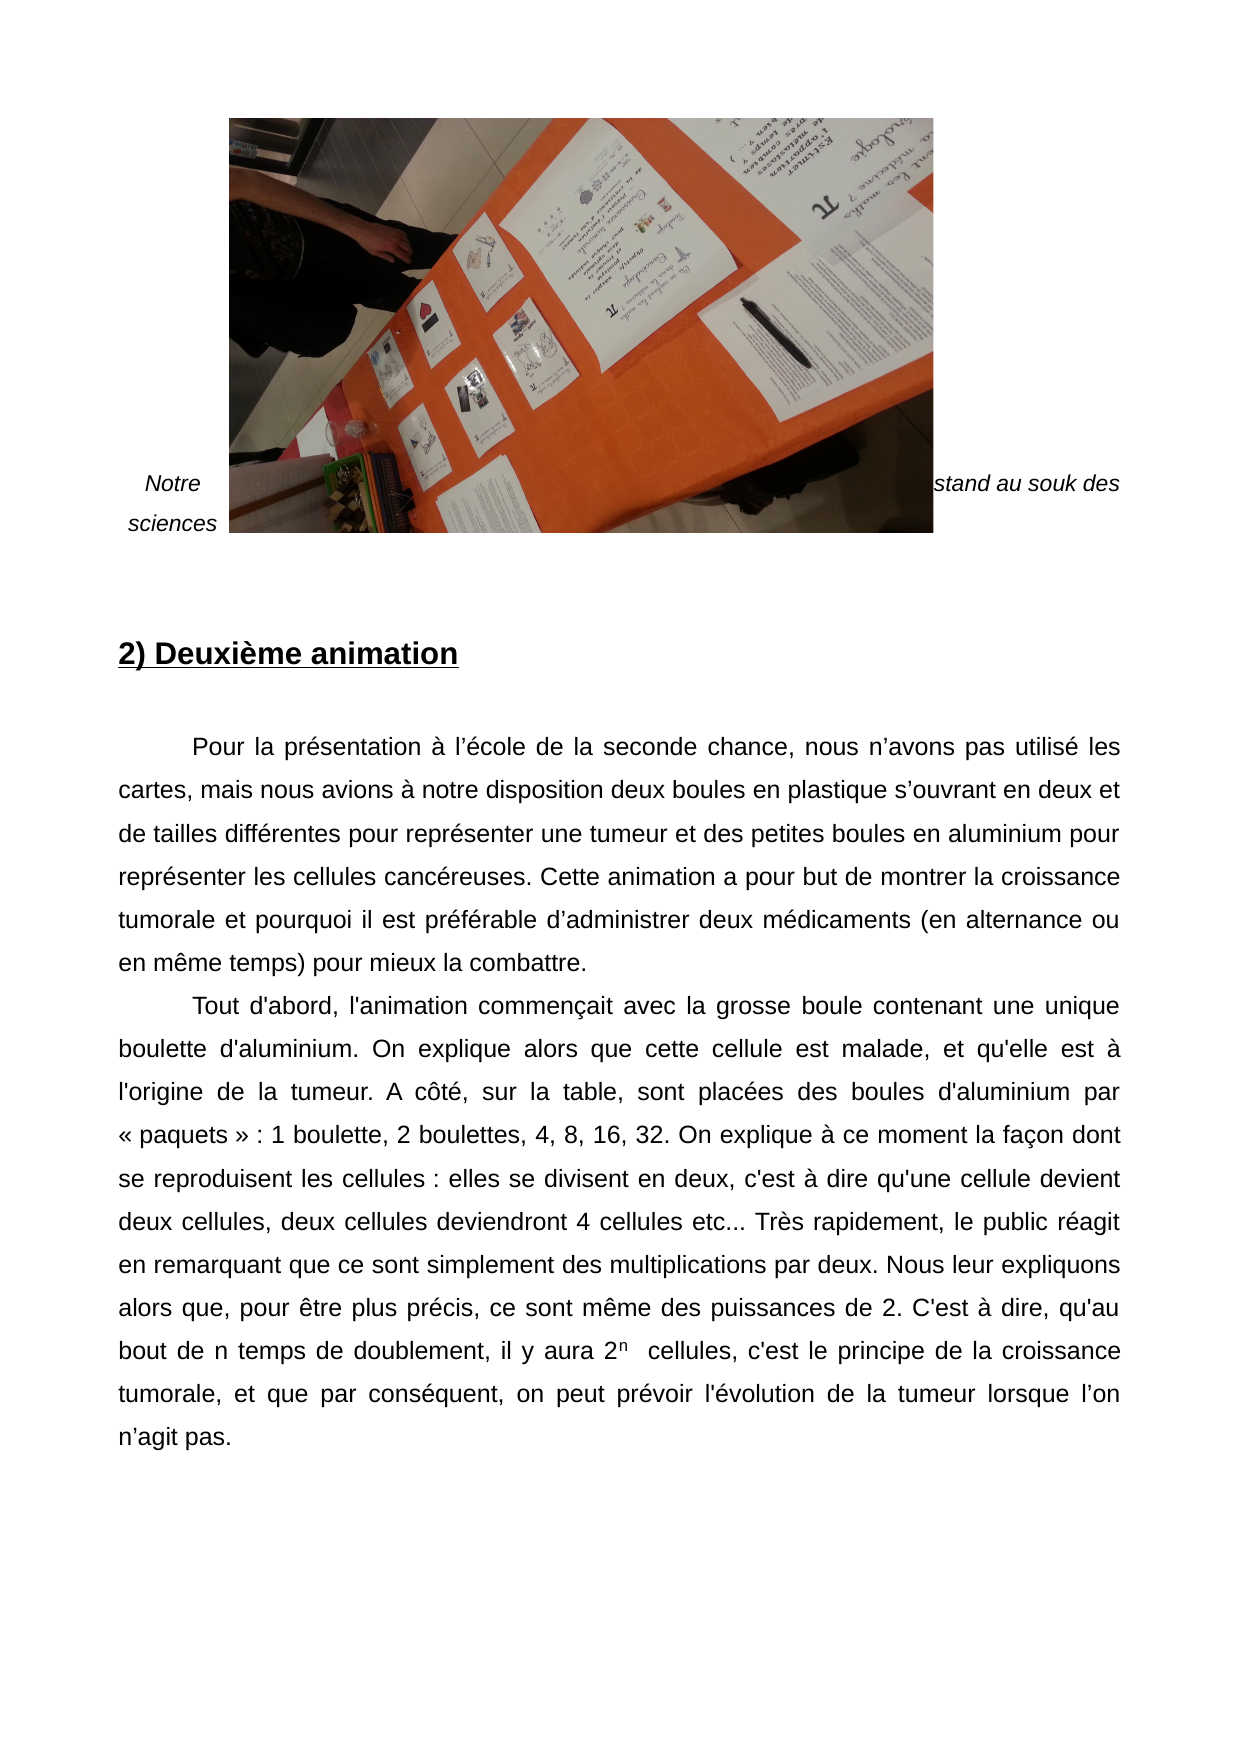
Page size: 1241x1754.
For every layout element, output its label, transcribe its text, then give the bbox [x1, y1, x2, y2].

text Notre stand au souk des sciences [118, 470, 1122, 536]
picture [229, 118, 934, 533]
text Tout d'abord, l'animation commençait avec la grosse boule contenant une unique boulette d'aluminium. On explique alors que cette cellule est malade, et qu'elle est à l'origine de la tumeur. A côté, sur la table, sont placées des boules d'aluminium par « paquets » : 1 boulette, 2 boulettes, 4, 8, 16, 32. On explique à ce moment la façon dont se reproduisent les cellules : elles se divisent en deux, c'est à dire qu'une cellule devient deux cellules, deux cellules deviendront 4 cellules etc... Très rapidement, le public réagit en remarquant que ce sont simplement des multiplications par deux. Nous leur expliquons alors que, pour être plus précis, ce sont même des puissances de 2. C'est à dire, qu'au bout de n temps de doublement, il y aura 2n cellules, c'est le principe de la croissance tumorale, et que par conséquent, on peut prévoir l'évolution de la tumeur lorsque l’on n’agit pas. [118, 991, 1122, 1451]
text 2) Deuxième animation [118, 635, 1122, 671]
text Pour la présentation à l’école de la seconde chance, nous n’avons pas utilisé les cartes, mais nous avions à notre disposition deux boules en plastique s’ouvrant en deux et de tailles différentes pour représenter une tumeur et des petites boules en aluminium pour représenter les cellules cancéreuses. Cette animation a pour but de montrer la croissance tumorale et pourquoi il est préférable d’administrer deux médicaments (en alternance ou en même temps) pour mieux la combattre. [118, 732, 1122, 977]
